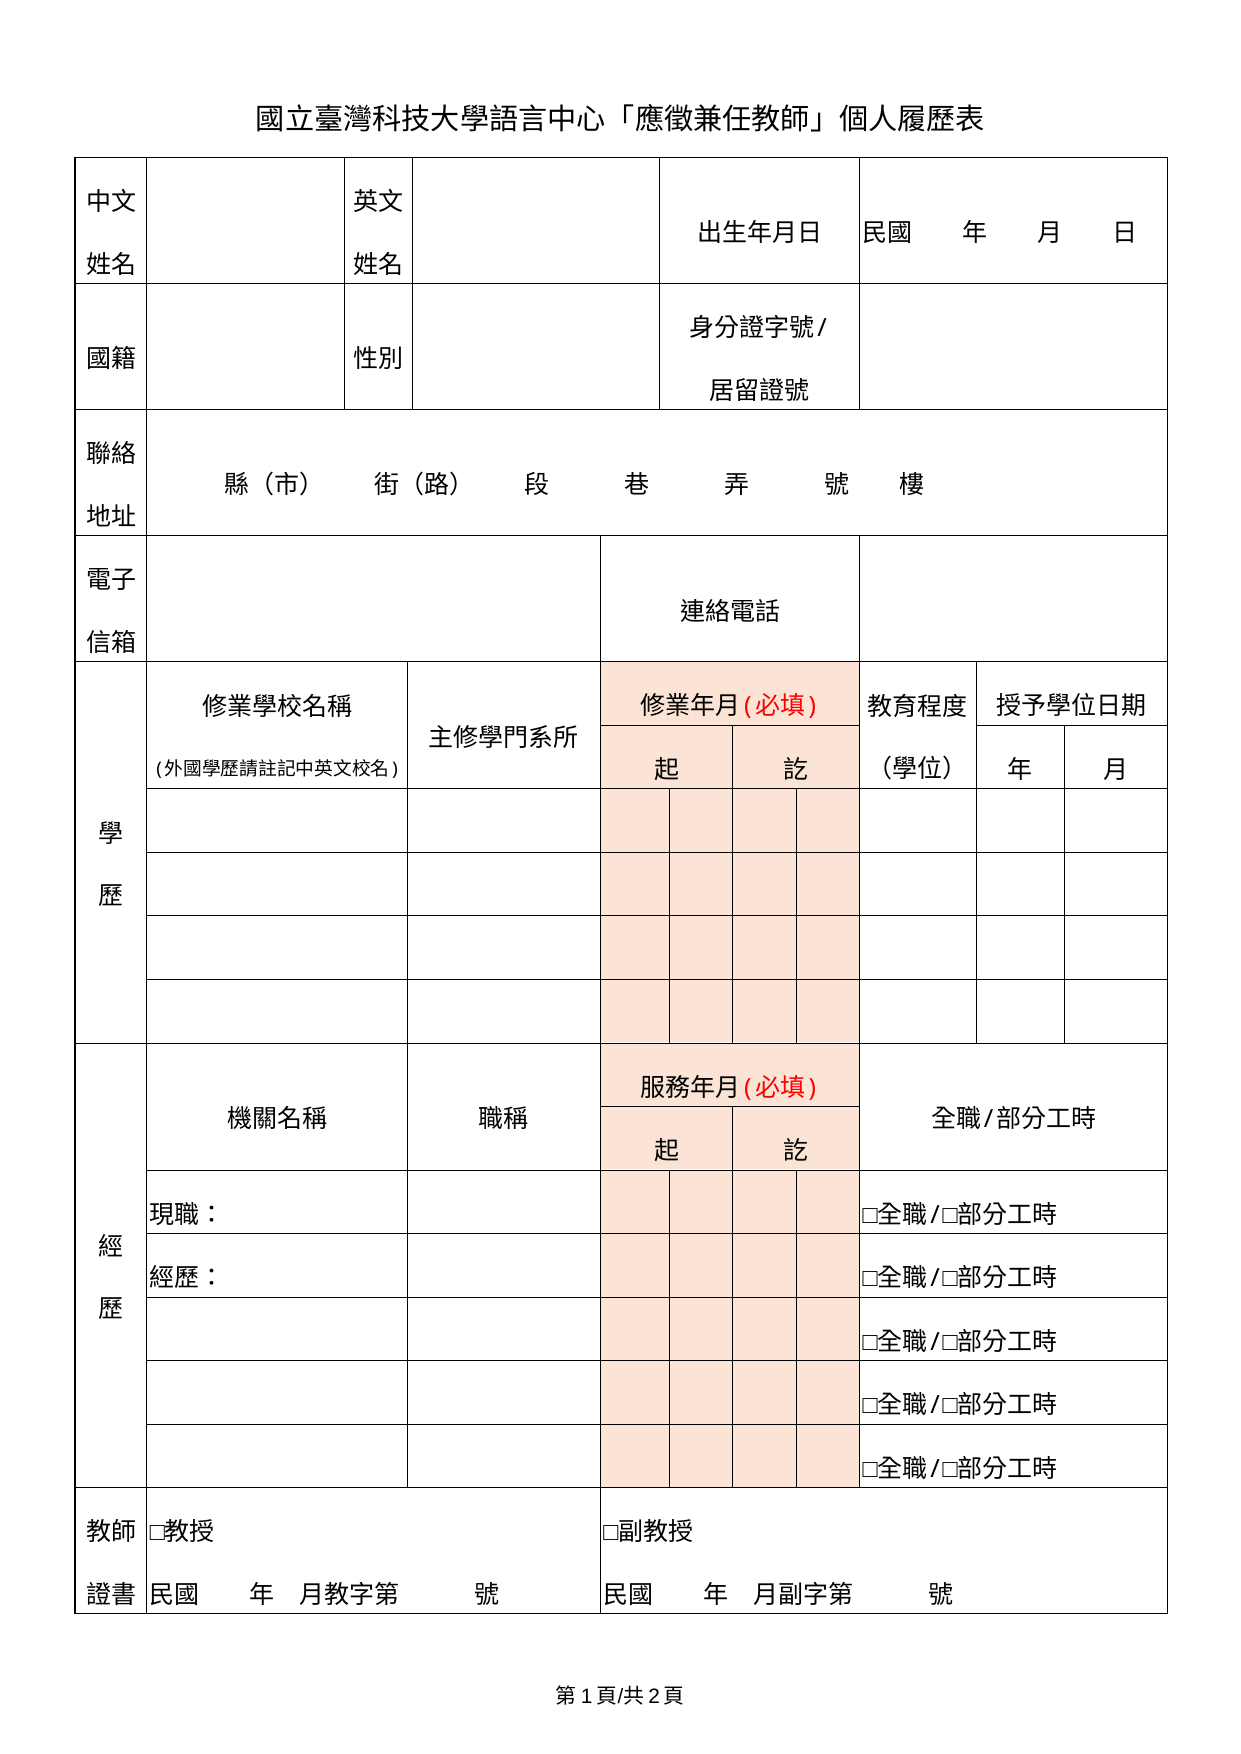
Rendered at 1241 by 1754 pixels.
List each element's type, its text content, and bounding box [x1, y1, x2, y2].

table_cell [860, 284, 1167, 409]
table_cell [408, 1234, 600, 1297]
table_cell □全職/□部分工時 [860, 1234, 1167, 1297]
table_header 英文 姓名 [345, 158, 412, 283]
table_cell 修業學校名稱 (外國學歷請註記中英文校名) [147, 662, 407, 788]
table_cell [147, 1425, 407, 1487]
table_cell [601, 1361, 669, 1424]
table_cell [733, 853, 796, 915]
table_cell [977, 980, 1064, 1042]
table_cell [1065, 916, 1167, 979]
table_cell 經歷 [76, 1044, 146, 1487]
table_cell 起 [601, 726, 732, 788]
table_cell [860, 853, 976, 915]
table_header 中文姓名 [76, 158, 146, 283]
table_cell [147, 789, 407, 852]
table_cell □全職/□部分工時 [860, 1298, 1167, 1360]
table_cell [670, 980, 732, 1042]
table_cell 年 [977, 726, 1064, 788]
table_cell [797, 1171, 859, 1233]
table_cell [860, 536, 1167, 661]
table_cell [147, 1298, 407, 1360]
table_cell [601, 1171, 669, 1233]
table_cell [670, 1234, 732, 1297]
table_cell 月 [1065, 726, 1167, 788]
table_cell 全職/部分工時 [860, 1044, 1167, 1169]
table_cell [797, 1361, 859, 1424]
table_cell [670, 916, 732, 979]
table_cell [977, 916, 1064, 979]
table_cell [601, 1298, 669, 1360]
table_cell [733, 1171, 796, 1233]
table_cell 訖 [733, 726, 859, 788]
table_cell □全職/□部分工時 [860, 1171, 1167, 1233]
text 國立臺灣科技大學語言中心「應徵兼任教師」個人履歷表 [75, 96, 1165, 138]
table_cell [733, 980, 796, 1042]
table_cell [601, 980, 669, 1042]
table_cell [408, 1425, 600, 1487]
table_cell [408, 853, 600, 915]
table_cell 電子信箱 [76, 536, 146, 661]
table_cell 經歷： [147, 1234, 407, 1297]
table_cell [733, 1361, 796, 1424]
table_cell 訖 [733, 1107, 859, 1169]
table_cell [601, 1425, 669, 1487]
table_cell [408, 1298, 600, 1360]
table_cell [408, 1171, 600, 1233]
table_cell [733, 916, 796, 979]
table_cell [797, 853, 859, 915]
table_cell 國籍 [76, 284, 146, 409]
table_cell 機關名稱 [147, 1044, 407, 1169]
table_cell [147, 980, 407, 1042]
table_cell [408, 980, 600, 1042]
table_cell □全職/□部分工時 [860, 1361, 1167, 1424]
table_cell [860, 980, 976, 1042]
table_cell 身分證字號/ 居留證號 [660, 284, 859, 409]
table_cell [733, 1425, 796, 1487]
table_cell □副教授 民國 年 月副字第 號 [601, 1488, 1167, 1613]
table_cell [1065, 853, 1167, 915]
table_cell [670, 1171, 732, 1233]
table_cell 主修學門系所 [408, 662, 600, 788]
table_cell [977, 789, 1064, 852]
table_cell [670, 1298, 732, 1360]
table_cell [733, 789, 796, 852]
table_cell 聯絡 地址 [76, 410, 146, 535]
table_cell [797, 1234, 859, 1297]
table_cell [1065, 789, 1167, 852]
table_cell [860, 916, 976, 979]
table_cell 現職： [147, 1171, 407, 1233]
table_cell 學歷 [76, 662, 146, 1042]
table_cell 性別 [345, 284, 412, 409]
table_cell [408, 789, 600, 852]
table_cell [733, 1298, 796, 1360]
table_cell 連絡電話 [601, 536, 859, 661]
table_cell [601, 789, 669, 852]
table_cell [977, 853, 1064, 915]
table_cell [670, 1425, 732, 1487]
table_cell [797, 980, 859, 1042]
table_cell [1065, 980, 1167, 1042]
table_cell [601, 1234, 669, 1297]
table_cell [797, 1298, 859, 1360]
table_cell 服務年月(必填) [601, 1044, 859, 1106]
table_cell □全職/□部分工時 [860, 1425, 1167, 1487]
table_cell 縣（市） 街（路） 段 巷 弄 號 樓 [147, 410, 1167, 535]
table_cell [601, 853, 669, 915]
table_cell [408, 916, 600, 979]
table_cell [670, 853, 732, 915]
table_cell [147, 284, 344, 409]
table_cell [147, 536, 600, 661]
table_cell [601, 916, 669, 979]
table_header 出生年月日 [660, 158, 859, 283]
table_header [147, 158, 344, 283]
table_header [413, 158, 659, 283]
table_cell [733, 1234, 796, 1297]
table_cell [670, 1361, 732, 1424]
table_cell □教授 民國 年 月教字第 號 [147, 1488, 600, 1613]
table_cell [147, 916, 407, 979]
table_cell [147, 1361, 407, 1424]
table_cell 修業年月(必填) [601, 662, 859, 725]
table_cell [408, 1361, 600, 1424]
table_cell 職稱 [408, 1044, 600, 1169]
table_cell 教育程度（學位） [860, 662, 976, 788]
table_cell 教師證書 [76, 1488, 146, 1613]
table_cell 授予學位日期 [977, 662, 1167, 725]
table_header 民國 年 月 日 [860, 158, 1167, 283]
table_cell [670, 789, 732, 852]
table_cell [797, 916, 859, 979]
table_cell 起 [601, 1107, 732, 1169]
table_cell [797, 1425, 859, 1487]
table_cell [797, 789, 859, 852]
table_cell [860, 789, 976, 852]
table_cell [413, 284, 659, 409]
table_cell [147, 853, 407, 915]
